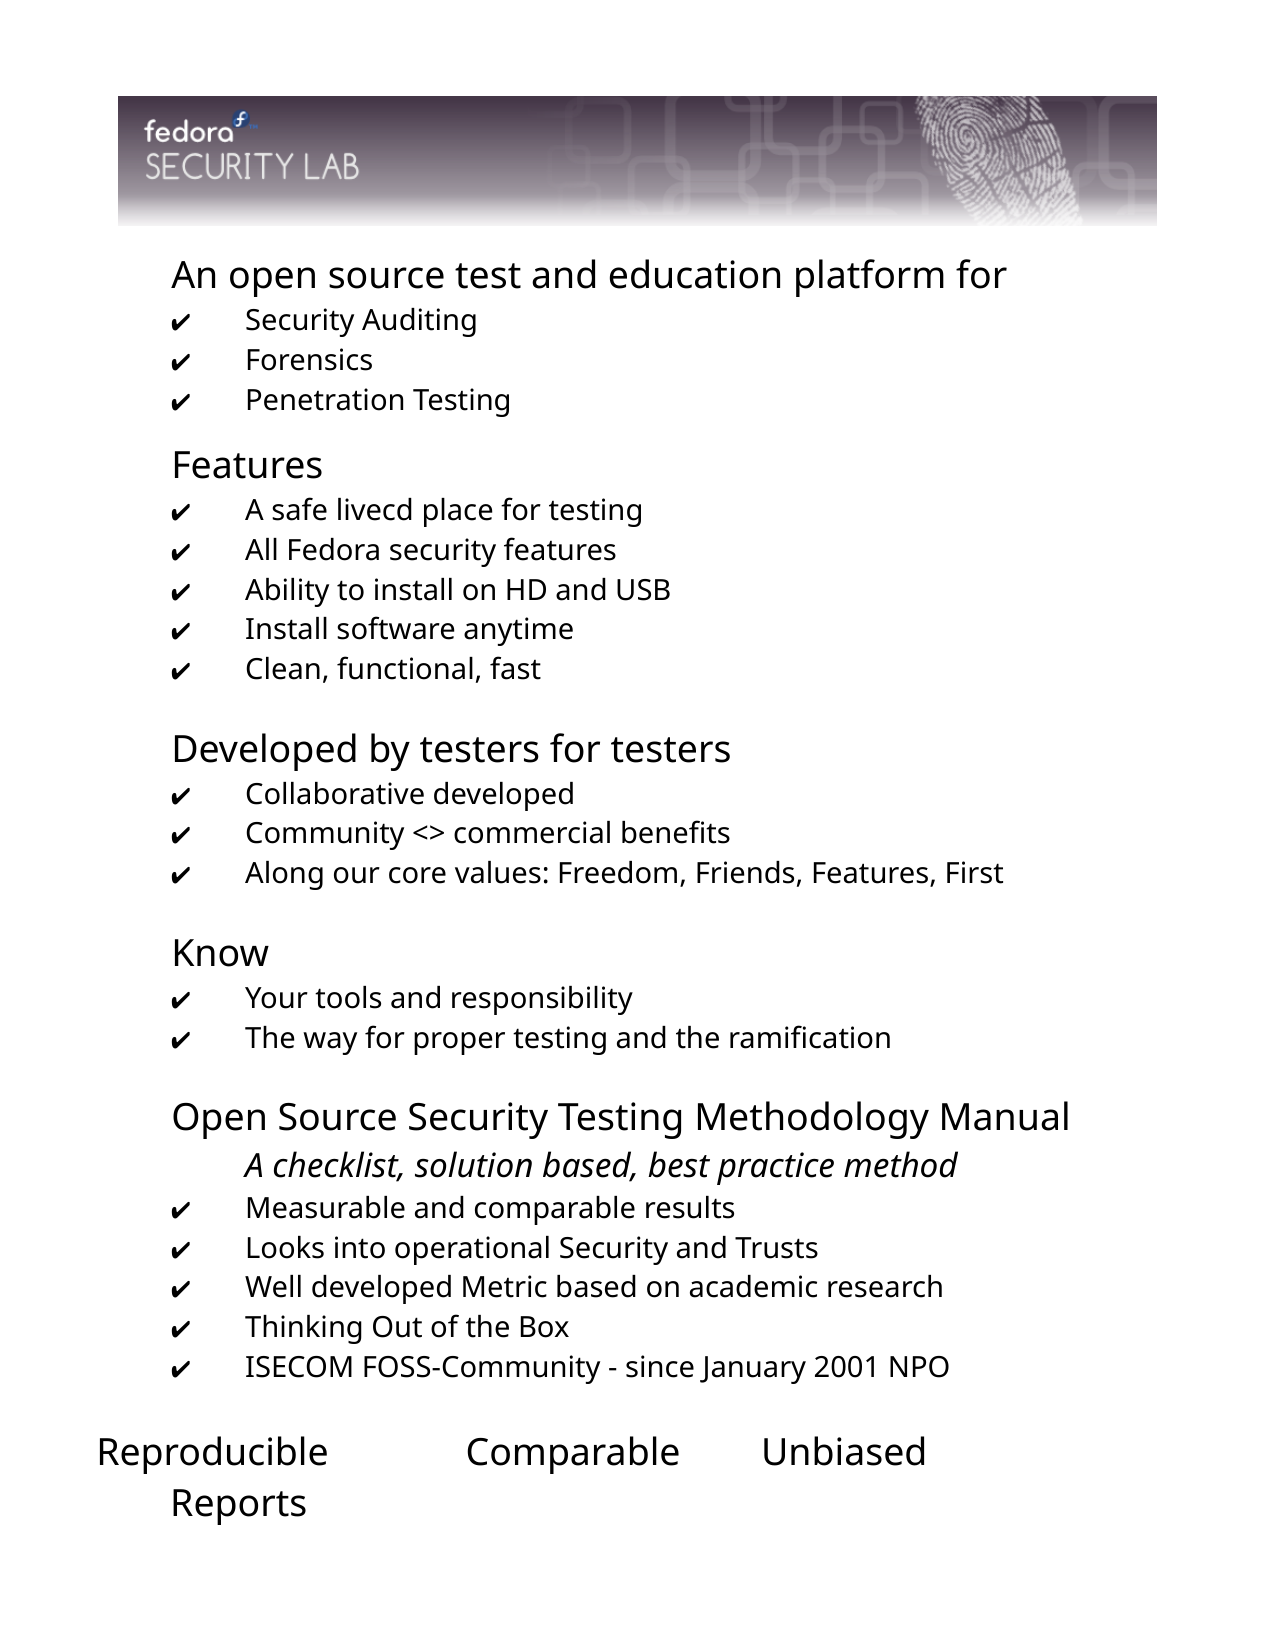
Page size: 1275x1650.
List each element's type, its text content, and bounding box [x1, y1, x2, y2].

list Well developed Metric based on academic research [171, 1267, 1179, 1306]
list Security Auditing [171, 299, 1179, 339]
text Features [171, 438, 1179, 489]
list The way for proper testing and the ramification [171, 1017, 1179, 1057]
list Your tools and responsibility [171, 977, 1179, 1017]
list Thinking Out of the Box [171, 1306, 1179, 1346]
text Open Source Security Testing Methodology Manual [171, 1091, 1179, 1142]
list Looks into operational Security and Trusts [171, 1227, 1179, 1267]
list Collaborative developed [171, 773, 1179, 813]
list Community <> commercial benefits [171, 813, 1179, 852]
text An open source test and education platform for [171, 248, 1179, 299]
list Measurable and comparable results [171, 1187, 1179, 1227]
list Forensics [171, 339, 1179, 379]
list Penetration Testing [171, 379, 1179, 419]
picture [118, 96, 1157, 226]
text A checklist, solution based, best practice method [171, 1142, 1179, 1187]
text Know [171, 926, 1179, 977]
text Reproducible Comparable Unbiased Reports [96, 1425, 1179, 1527]
list Along our core values: Freedom, Friends, Features, First [171, 852, 1179, 892]
list A safe livecd place for testing [171, 489, 1179, 529]
list Clean, functional, fast [171, 648, 1179, 688]
list All Fedora security features [171, 529, 1179, 569]
list Install software anytime [171, 609, 1179, 648]
list Ability to install on HD and USB [171, 569, 1179, 609]
list ISECOM FOSS-Community - since January 2001 NPO [171, 1346, 1179, 1386]
text Developed by testers for testers [171, 722, 1179, 773]
